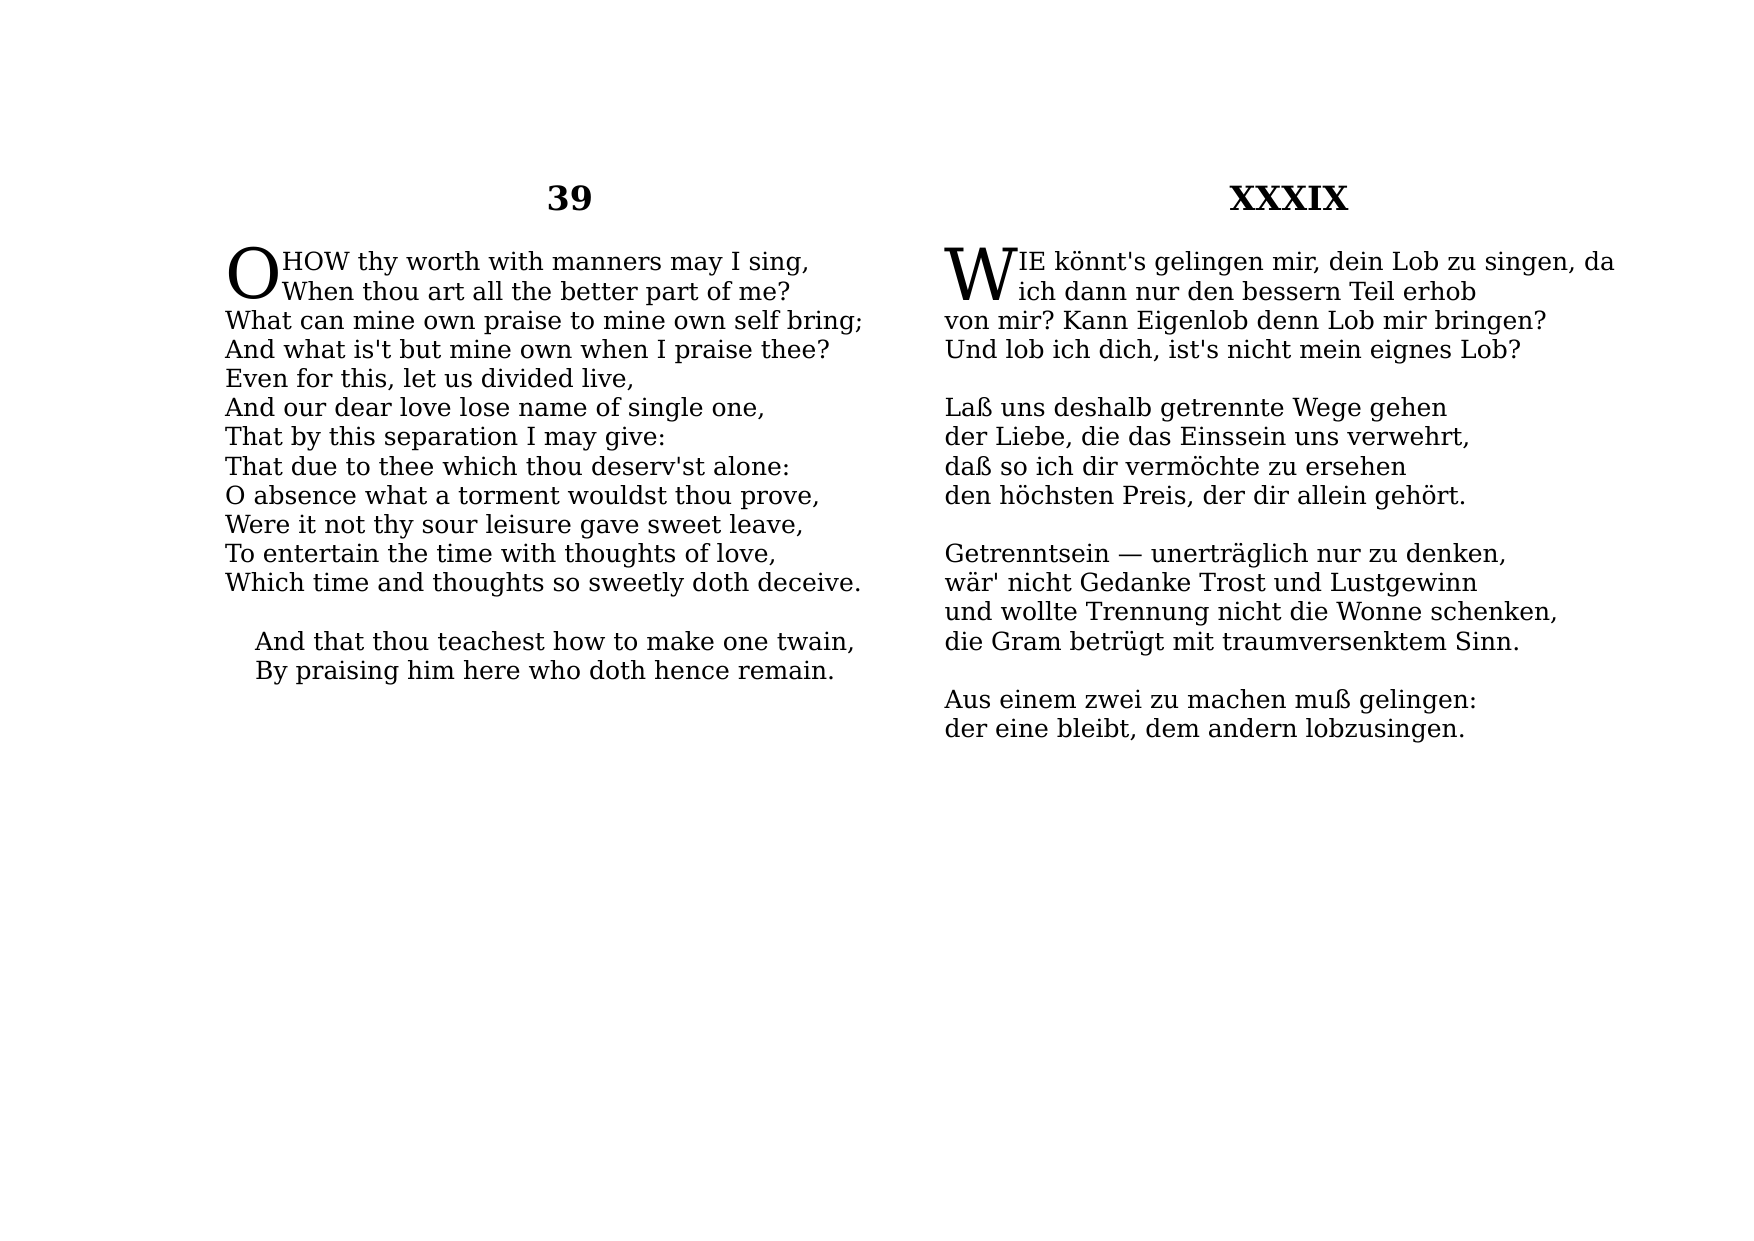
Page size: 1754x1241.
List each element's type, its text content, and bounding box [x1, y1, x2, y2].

text Laß uns deshalb getrennte Wege gehen der Liebe, die das Einssein uns verwehrt, daß so ich dir vermöchte zu ersehen den höchsten Preis, der dir allein gehört. [944, 393, 1633, 510]
text 39 [225, 179, 914, 218]
text And that thou teachest how to make one twain, By praising him here who doth hence remain. [255, 627, 914, 685]
text XXXIX [944, 179, 1633, 218]
text WIE könnt's gelingen mir, dein Lob zu singen, da ich dann nur den bessern Teil erhob von mir? Kann Eigenlob denn Lob mir bringen? Und lob ich dich, ist's nicht mein eignes Lob? [944, 247, 1633, 364]
text Getrenntsein — unerträglich nur zu denken, wär' nicht Gedanke Trost und Lustgewinn und wollte Trennung nicht die Wonne schenken, die Gram betrügt mit traumversenktem Sinn. [944, 539, 1633, 656]
text Aus einem zwei zu machen muß gelingen: der eine bleibt, dem andern lobzusingen. [944, 685, 1633, 743]
text OHOW thy worth with manners may I sing, When thou art all the better part of me? What can mine own praise to mine own self bring; And what is't but mine own when I praise thee? Even for this, let us divided live, And our dear love lose name of single one, That by this separation I may give: That due to thee which thou deserv'st alone: O absence what a torment wouldst thou prove, Were it not thy sour leisure gave sweet leave, To entertain the time with thoughts of love, Which time and thoughts so sweetly doth deceive. [225, 247, 914, 597]
